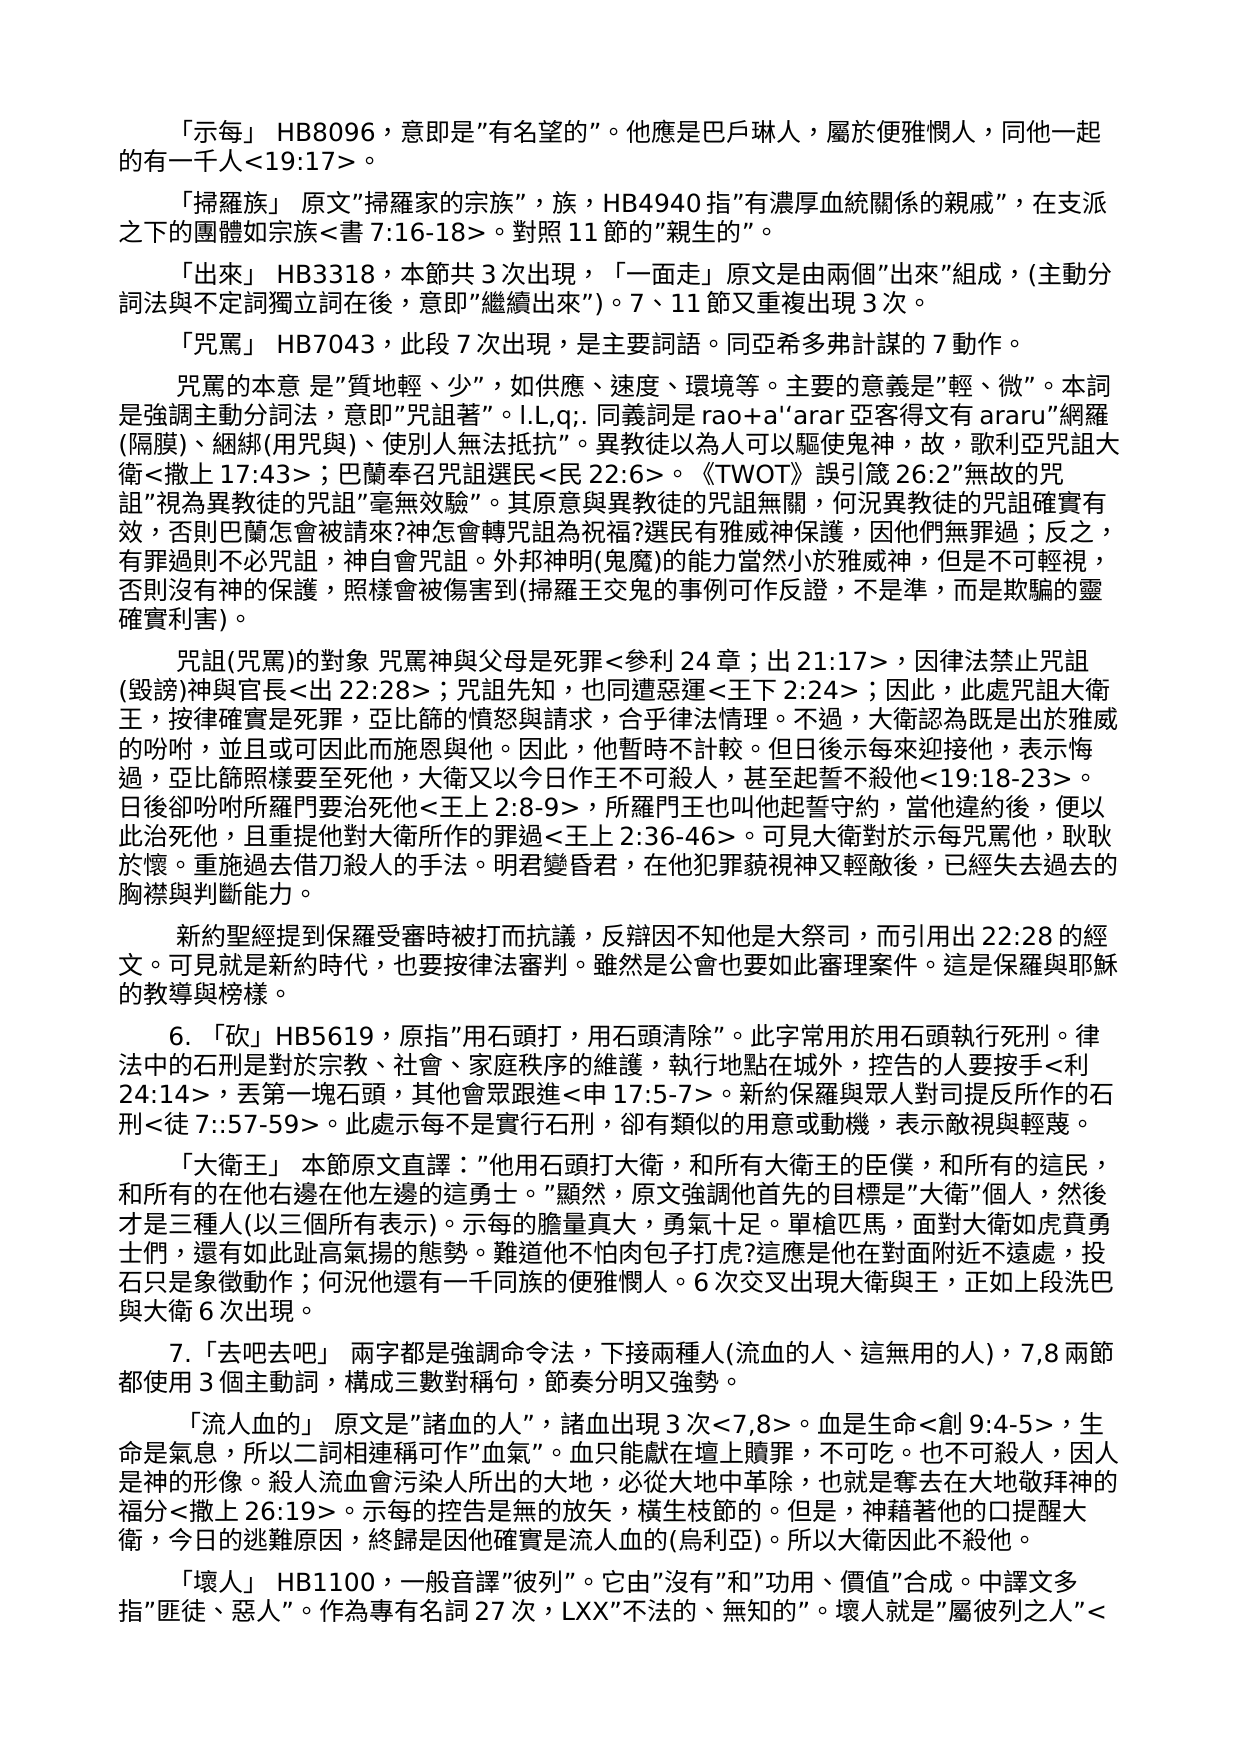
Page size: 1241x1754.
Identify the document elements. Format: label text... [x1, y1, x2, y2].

text 咒詛(咒罵)的對象 咒罵神與父母是死罪<參利24章；出21:17>，因律法禁止咒詛(毀謗)神與官長<出22:28>；咒詛先知，也同遭惡運<王下2:24>；因此，此處咒詛大衛王，按律確實是死罪，亞比篩的憤怒與請求，合乎律法情理。不過，大衛認為既是出於雅威的吩咐，並且或可因此而施恩與他。因此，他暫時不計較。但日後示每來迎接他，表示悔過，亞比篩照樣要至死他，大衛又以今日作王不可殺人，甚至起誓不殺他<19:18-23>。日後卻吩咐所羅門要治死他<王上2:8-9>，所羅門王也叫他起誓守約，當他違約後，便以此治死他，且重提他對大衛所作的罪過<王上2:36-46>。可見大衛對於示每咒罵他，耿耿於懷。重施過去借刀殺人的手法。明君變昏君，在他犯罪藐視神又輕敵後，已經失去過去的胸襟與判斷能力。 [118, 647, 1122, 910]
text 「示每」 HB8096，意即是”有名望的”。他應是巴戶琳人，屬於便雅憫人，同他一起的有一千人<19:17>。 [118, 118, 1122, 176]
text 「出來」 HB3318，本節共3次出現，「一面走」原文是由兩個”出來”組成，(主動分詞法與不定詞獨立詞在後，意即”繼續出來”)。7、11節又重複出現3次。 [118, 260, 1122, 318]
text 7.「去吧去吧」 兩字都是強調命令法，下接兩種人(流血的人、這無用的人)，7,8兩節都使用3個主動詞，構成三數對稱句，節奏分明又強勢。 [118, 1339, 1122, 1397]
text 「壞人」 HB1100，一般音譯”彼列”。它由”沒有”和”功用、價值”合成。中譯文多指”匪徒、惡人”。作為專有名詞27次，LXX”不法的、無知的”。壞人就是”屬彼列之人”< [118, 1568, 1122, 1626]
text 咒罵的本意 是”質地輕、少”，如供應、速度、環境等。主要的意義是”輕、微”。本詞是強調主動分詞法，意即”咒詛著”。l.L,q;. 同義詞是rao+a'‘arar亞客得文有araru”網羅(隔膜)、綑綁(用咒與)、使別人無法抵抗”。異教徒以為人可以驅使鬼神，故，歌利亞咒詛大衛<撒上17:43>；巴蘭奉召咒詛選民<民22:6>。《TWOT》誤引箴26:2”無故的咒詛”視為異教徒的咒詛”毫無效驗”。其原意與異教徒的咒詛無關，何況異教徒的咒詛確實有效，否則巴蘭怎會被請來?神怎會轉咒詛為祝福?選民有雅威神保護，因他們無罪過；反之，有罪過則不必咒詛，神自會咒詛。外邦神明(鬼魔)的能力當然小於雅威神，但是不可輕視，否則沒有神的保護，照樣會被傷害到(掃羅王交鬼的事例可作反證，不是準，而是欺騙的靈確實利害)。 [118, 372, 1122, 635]
text 「咒罵」 HB7043，此段7次出現，是主要詞語。同亞希多弗計謀的7動作。 [118, 331, 1122, 360]
text 「流人血的」 原文是”諸血的人”，諸血出現3次<7,8>。血是生命<創9:4-5>，生命是氣息，所以二詞相連稱可作”血氣”。血只能獻在壇上贖罪，不可吃。也不可殺人，因人是神的形像。殺人流血會污染人所出的大地，必從大地中革除，也就是奪去在大地敬拜神的福分<撒上26:19>。示每的控告是無的放矢，橫生枝節的。但是，神藉著他的口提醒大衛，今日的逃難原因，終歸是因他確實是流人血的(烏利亞)。所以大衛因此不殺他。 [118, 1410, 1122, 1556]
text 「大衛王」 本節原文直譯：”他用石頭打大衛，和所有大衛王的臣僕，和所有的這民，和所有的在他右邊在他左邊的這勇士。”顯然，原文強調他首先的目標是”大衛”個人，然後才是三種人(以三個所有表示)。示每的膽量真大，勇氣十足。單槍匹馬，面對大衛如虎賁勇士們，還有如此趾高氣揚的態勢。難道他不怕肉包子打虎?這應是他在對面附近不遠處，投石只是象徵動作；何況他還有一千同族的便雅憫人。6次交叉出現大衛與王，正如上段洗巴與大衛6次出現。 [118, 1151, 1122, 1326]
text 6. 「砍」HB5619，原指”用石頭打，用石頭清除”。此字常用於用石頭執行死刑。律法中的石刑是對於宗教、社會、家庭秩序的維護，執行地點在城外，控告的人要按手<利24:14>，丟第一塊石頭，其他會眾跟進<申17:5-7>。新約保羅與眾人對司提反所作的石刑<徒7::57-59>。此處示每不是實行石刑，卻有類似的用意或動機，表示敵視與輕蔑。 [118, 1022, 1122, 1139]
text 「掃羅族」 原文”掃羅家的宗族”，族，HB4940指”有濃厚血統關係的親戚”，在支派之下的團體如宗族<書7:16-18>。對照11節的”親生的”。 [118, 189, 1122, 247]
text 新約聖經提到保羅受審時被打而抗議，反辯因不知他是大祭司，而引用出22:28的經文。可見就是新約時代，也要按律法審判。雖然是公會也要如此審理案件。這是保羅與耶穌的教導與榜樣。 [118, 922, 1122, 1010]
